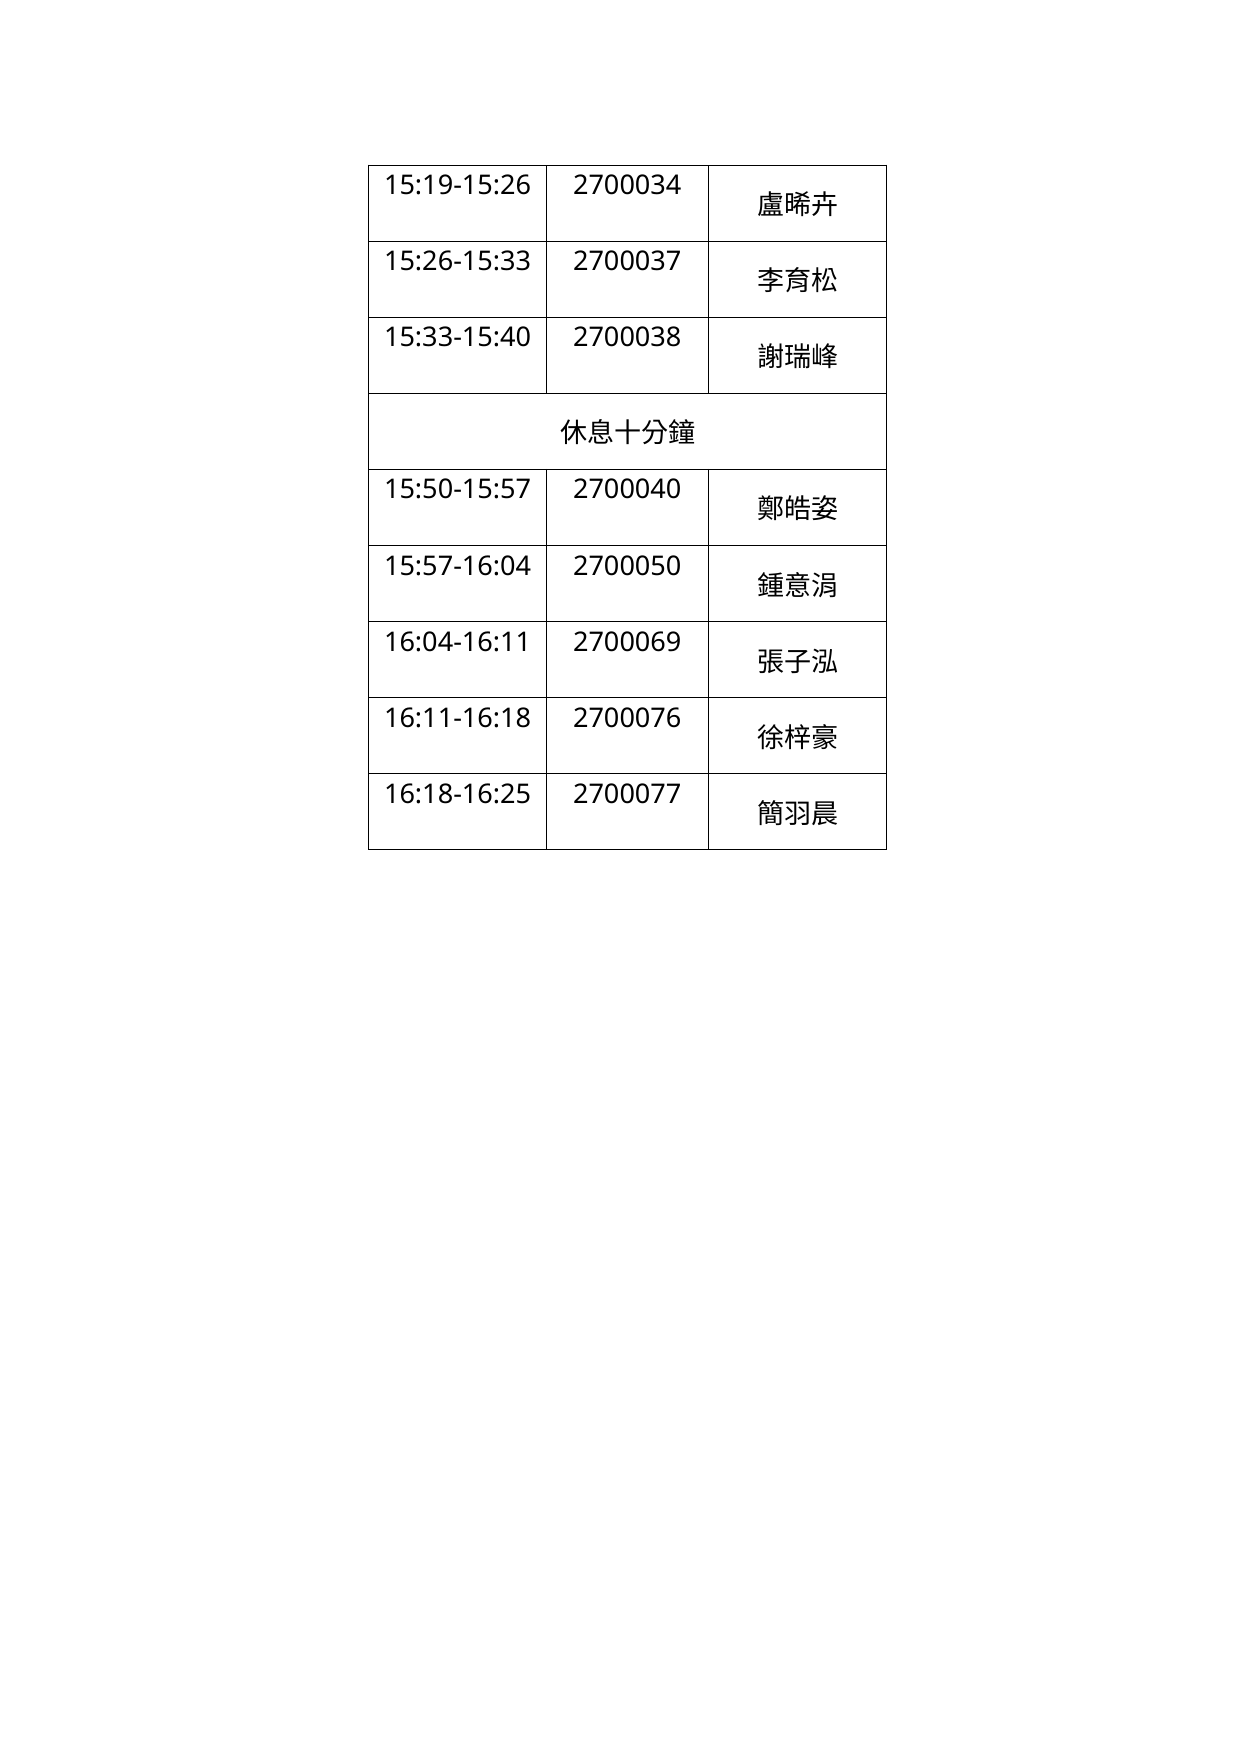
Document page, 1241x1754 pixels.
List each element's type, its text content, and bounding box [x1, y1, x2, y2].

table_cell 15:26-15:33 [369, 242, 546, 317]
table_cell 2700040 [547, 470, 708, 545]
table_cell 16:04-16:11 [369, 622, 546, 697]
table_cell 2700076 [547, 698, 708, 773]
table_cell 15:50-15:57 [369, 470, 546, 545]
table_cell 2700037 [547, 242, 708, 317]
table_cell 鍾意涓 [709, 546, 886, 621]
table_cell 盧晞卉 [709, 166, 886, 241]
table_cell 2700050 [547, 546, 708, 621]
table_cell 徐梓豪 [709, 698, 886, 773]
table_cell 2700038 [547, 318, 708, 393]
table_cell 2700034 [547, 166, 708, 241]
table_cell 15:57-16:04 [369, 546, 546, 621]
table_cell 鄭皓姿 [709, 470, 886, 545]
table_cell 16:18-16:25 [369, 774, 546, 849]
table_cell 2700077 [547, 774, 708, 849]
table_cell 簡羽晨 [709, 774, 886, 849]
table_cell 謝瑞峰 [709, 318, 886, 393]
table_cell 15:33-15:40 [369, 318, 546, 393]
table_cell 15:19-15:26 [369, 166, 546, 241]
table_cell 張子泓 [709, 622, 886, 697]
table_cell 2700069 [547, 622, 708, 697]
table_cell 休息十分鐘 [369, 394, 886, 469]
table_cell 李育松 [709, 242, 886, 317]
table_cell 16:11-16:18 [369, 698, 546, 773]
